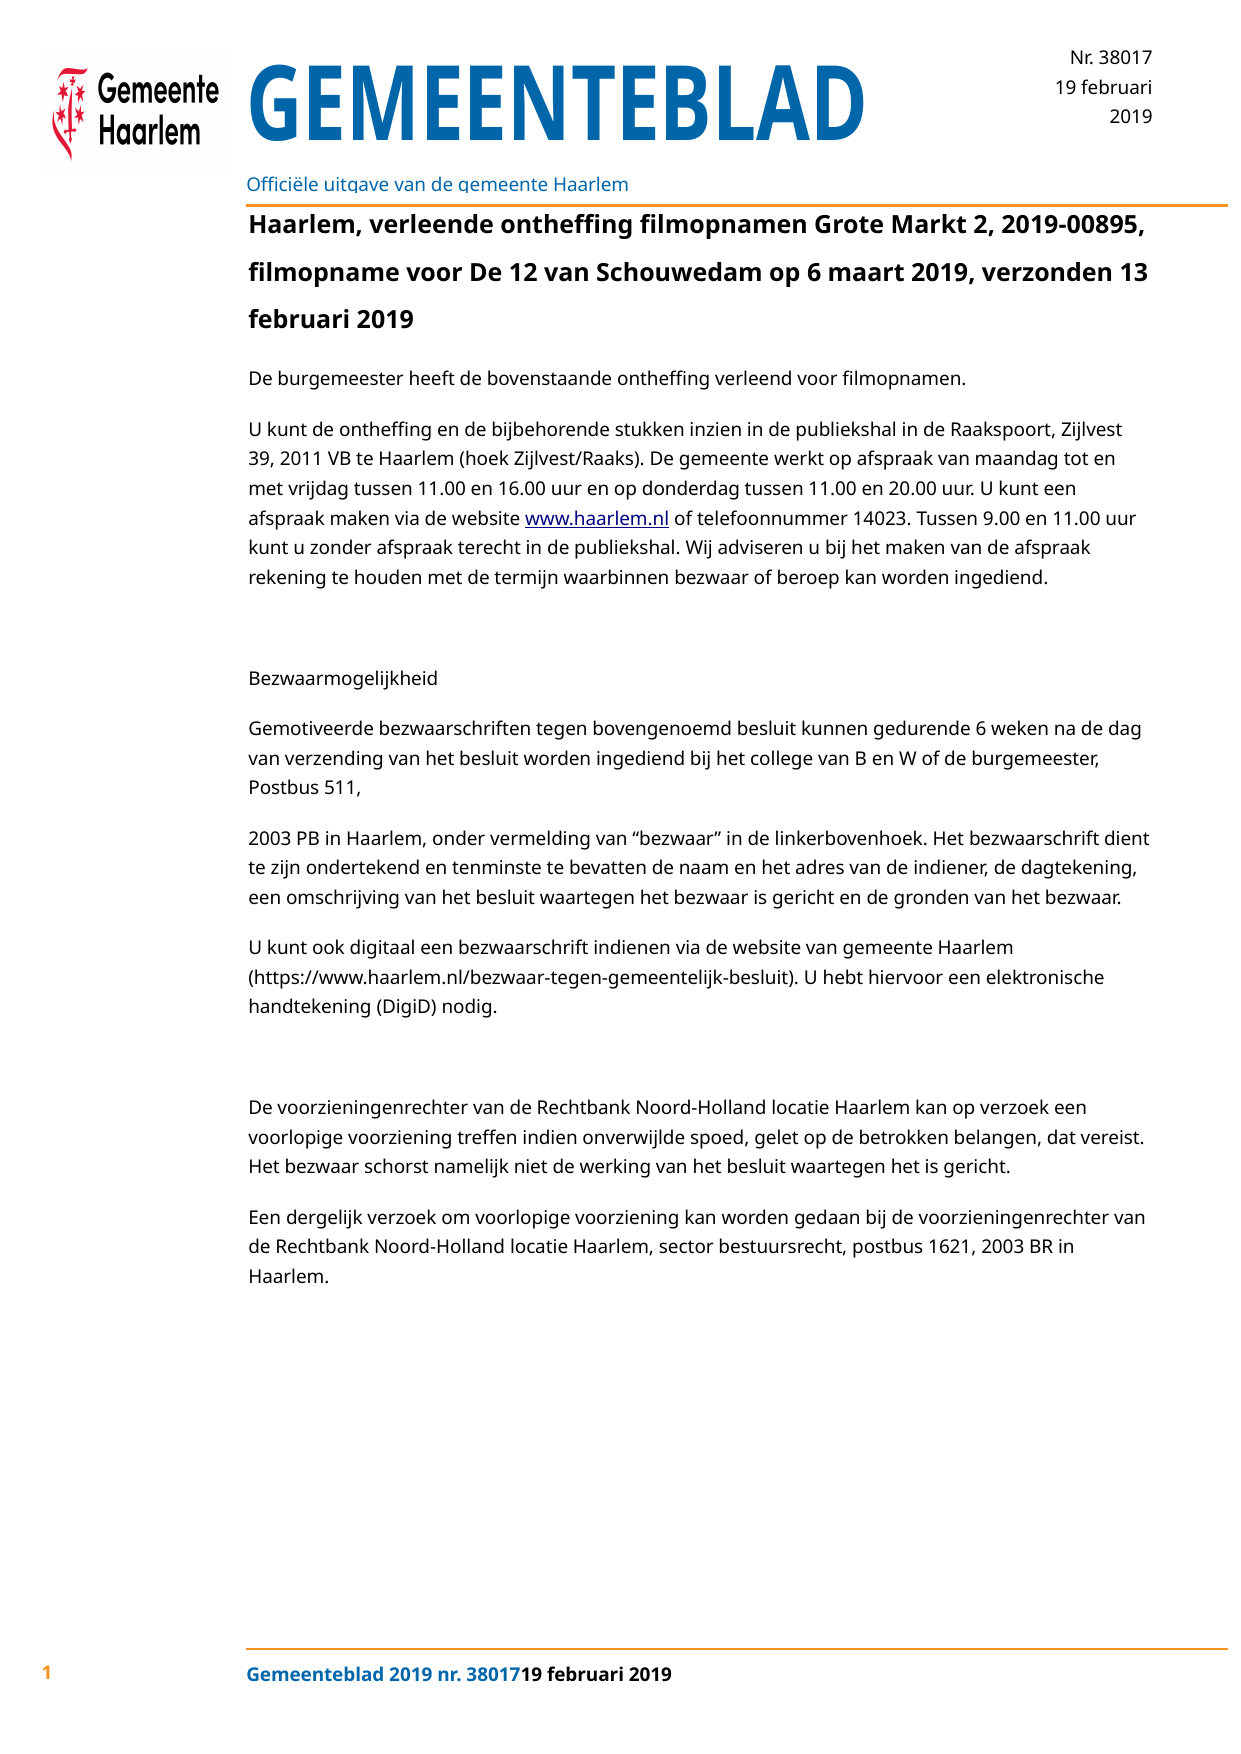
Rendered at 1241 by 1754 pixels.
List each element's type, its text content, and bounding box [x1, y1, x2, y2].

picture [41, 47, 231, 172]
text De burgemeester heeft de bovenstaande ontheffing verleend voor filmopnamen. [248, 366, 1152, 391]
text 2003 PB in Haarlem, onder vermelding van “bezwaar” in de linkerbovenhoek. Het bezwaarschrift dient te zijn ondertekend en tenminste te bevatten de naam en het adres van de indiener, de dagtekening, een omschrijving van het besluit waartegen het bezwaar is gericht en de gronden van het bezwaar. [248, 825, 1152, 909]
text Gemotiveerde bezwaarschriften tegen bovengenoemd besluit kunnen gedurende 6 weken na de dag van verzending van het besluit worden ingediend bij het college van B en W of de burgemeester, Postbus 511, [248, 715, 1152, 800]
text De voorzieningenrechter van de Rechtbank Noord-Holland locatie Haarlem kan op verzoek een voorlopige voorziening treffen indien onverwijlde spoed, gelet op de betrokken belangen, dat vereist. Het bezwaar schorst namelijk niet de werking van het besluit waartegen het is gericht. [248, 1094, 1152, 1179]
text U kunt de ontheffing en de bijbehorende stukken inzien in de publiekshal in de Raakspoort, Zijlvest 39, 2011 VB te Haarlem (hoek Zijlvest/Raaks). De gemeente werkt op afspraak van maandag tot en met vrijdag tussen 11.00 en 16.00 uur en op donderdag tussen 11.00 en 20.00 uur. U kunt een afspraak maken via de website www.haarlem.nl of telefoonnummer 14023. Tussen 9.00 en 11.00 uur kunt u zonder afspraak terecht in de publiekshal. Wij adviseren u bij het maken van de afspraak rekening te houden met de termijn waarbinnen bezwaar of beroep kan worden ingediend. [248, 416, 1152, 589]
text Een dergelijk verzoek om voorlopige voorziening kan worden gedaan bij de voorzieningenrechter van de Rechtbank Noord-Holland locatie Haarlem, sector bestuursrecht, postbus 1621, 2003 BR in Haarlem. [248, 1204, 1152, 1289]
text Bezwaarmogelijkheid [248, 665, 1152, 690]
text Haarlem, verleende ontheffing filmopnamen Grote Markt 2, 2019-00895, filmopname voor De 12 van Schouwedam op 6 maart 2019, verzonden 13 februari 2019 [248, 207, 1152, 336]
text U kunt ook digitaal een bezwaarschrift indienen via de website van gemeente Haarlem (https://www.haarlem.nl/bezwaar-tegen-gemeentelijk-besluit). U hebt hiervoor een elektronische handtekening (DigiD) nodig. [248, 934, 1152, 1019]
